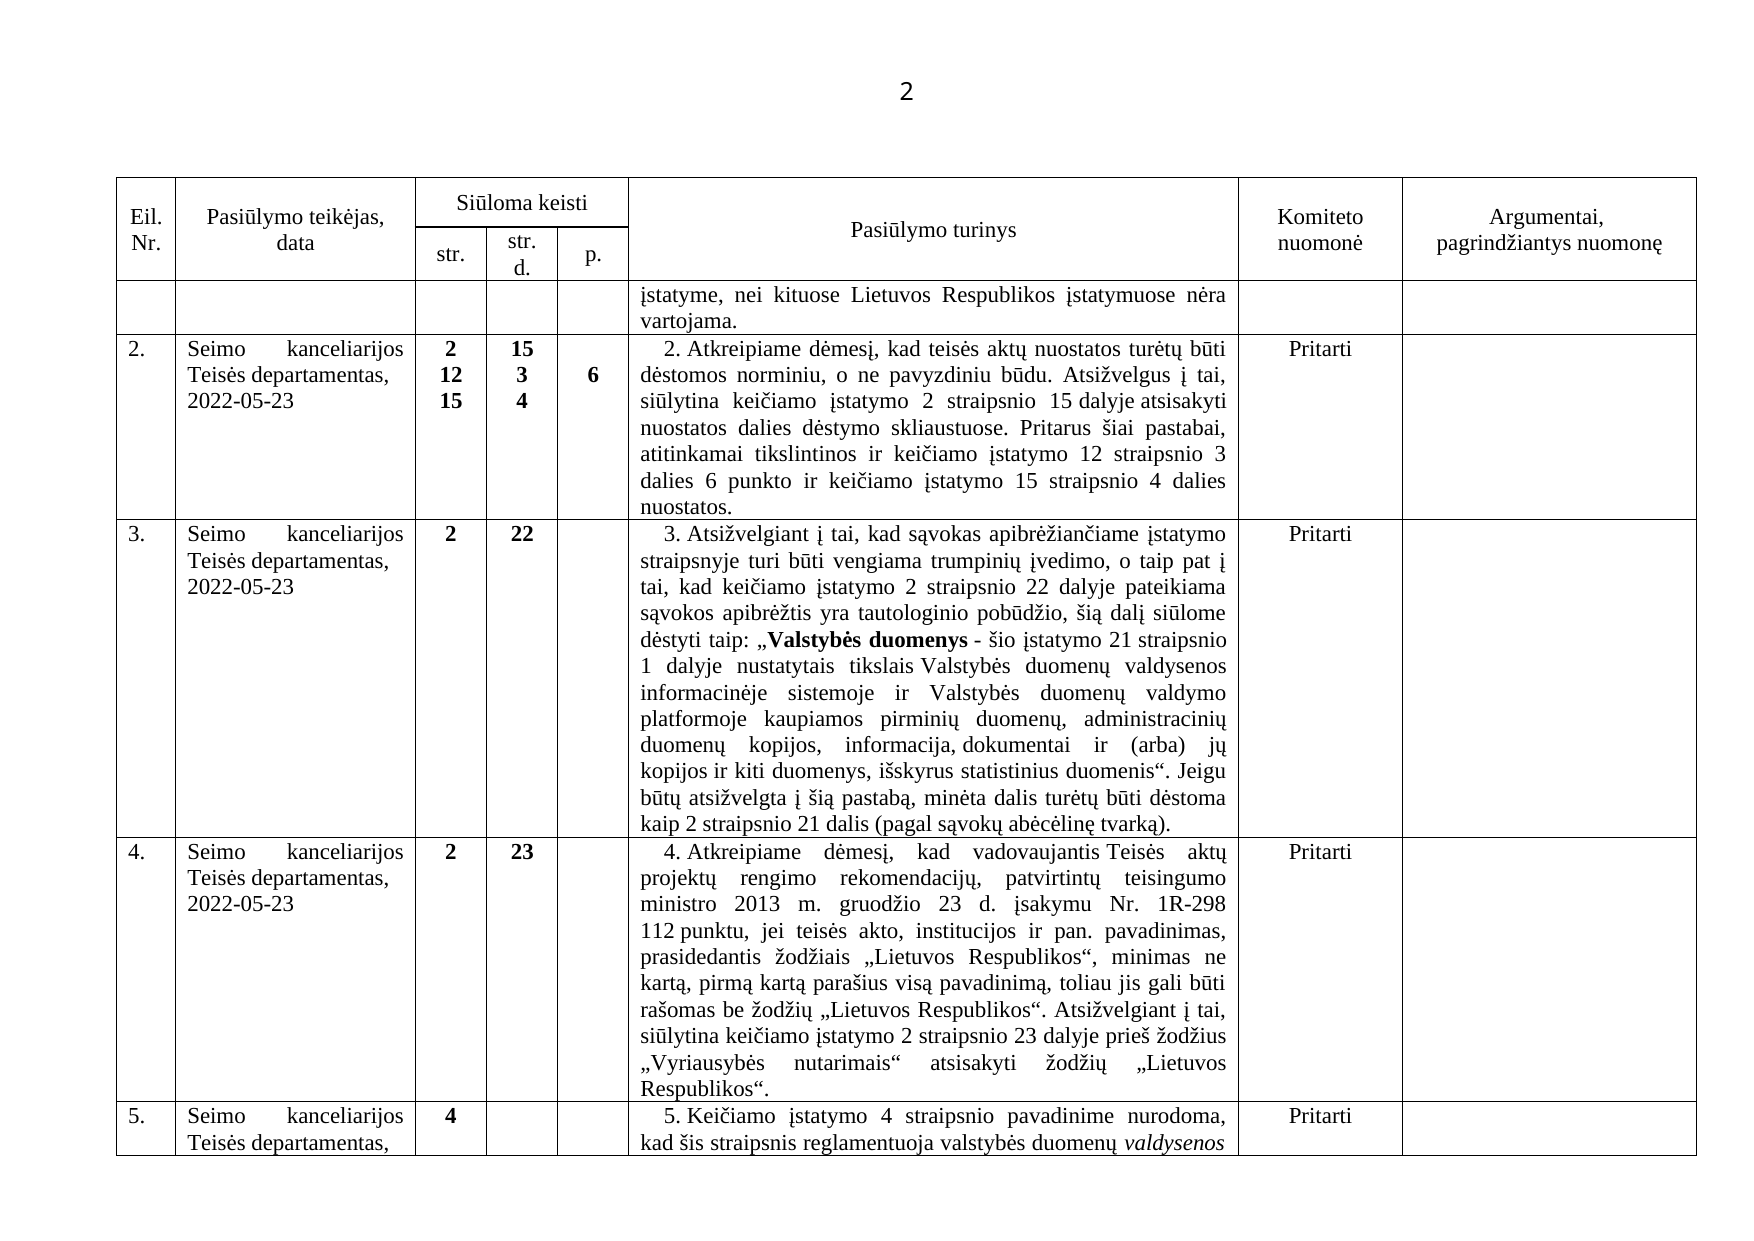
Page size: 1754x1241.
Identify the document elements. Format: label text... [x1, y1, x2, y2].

table_header Pasiūlymo turinys [629, 178, 1238, 280]
table_cell str. d. [487, 228, 557, 280]
table_cell 2 12 15 [416, 335, 486, 519]
table_cell [1403, 281, 1696, 334]
table_cell 5. Keičiamo įstatymo 4 straipsnio pavadinime nurodoma, kad šis straipsnis reglamentuoja valstybės duomenų valdysenos [629, 1102, 1238, 1155]
table_cell 4 [416, 1102, 486, 1155]
table_cell [117, 281, 175, 334]
table_cell 15 3 4 [487, 335, 557, 519]
table_cell įstatyme, nei kituose Lietuvos Respublikos įstatymuose nėra vartojama. [629, 281, 1238, 334]
table_cell 23 [487, 838, 557, 1101]
table_header Argumentai, pagrindžiantys nuomonę [1403, 178, 1696, 280]
table_cell [558, 1102, 628, 1155]
table_cell p. [558, 228, 628, 280]
table_cell [487, 281, 557, 334]
table_cell 4. Atkreipiame dėmesį, kad vadovaujantis Teisės aktų projektų rengimo rekomendacijų, patvirtintų teisingumo ministro 2013 m. gruodžio 23 d. įsakymu Nr. 1R-298 112 punktu, jei teisės akto, institucijos ir pan. pavadinimas, prasidedantis žodžiais „Lietuvos Respublikos“, minimas ne kartą, pirmą kartą parašius visą pavadinimą, toliau jis gali būti rašomas be žodžių „Lietuvos Respublikos“. Atsižvelgiant į tai, siūlytina keičiamo įstatymo 2 straipsnio 23 dalyje prieš žodžius „Vyriausybės nutarimais“ atsisakyti žodžių „Lietuvos Respublikos“. [629, 838, 1238, 1101]
table_cell 22 [487, 520, 557, 837]
table_cell [416, 281, 486, 334]
table_cell [117, 838, 175, 1101]
table_header Siūloma keisti [416, 178, 628, 226]
table_cell Pritarti [1239, 1102, 1402, 1155]
table_cell Pritarti [1239, 520, 1402, 837]
table_cell Seimo kanceliarijos Teisės departamentas, 2022-05-23 [176, 838, 415, 1101]
table_cell [1403, 1102, 1696, 1155]
table_cell [487, 1102, 557, 1155]
table_cell [1403, 335, 1696, 519]
table_cell [1239, 281, 1402, 334]
table_cell [1403, 838, 1696, 1101]
table_cell Seimo kanceliarijos Teisės departamentas, [176, 1102, 415, 1155]
table_cell [117, 335, 175, 519]
table_header Komiteto nuomonė [1239, 178, 1402, 280]
table_cell 2. Atkreipiame dėmesį, kad teisės aktų nuostatos turėtų būti dėstomos norminiu, o ne pavyzdiniu būdu. Atsižvelgus į tai, siūlytina keičiamo įstatymo 2 straipsnio 15 dalyje atsisakyti nuostatos dalies dėstymo skliaustuose. Pritarus šiai pastabai, atitinkamai tikslintinos ir keičiamo įstatymo 12 straipsnio 3 dalies 6 punkto ir keičiamo įstatymo 15 straipsnio 4 dalies nuostatos. [629, 335, 1238, 519]
table_cell 3. Atsižvelgiant į tai, kad sąvokas apibrėžiančiame įstatymo straipsnyje turi būti vengiama trumpinių įvedimo, o taip pat į tai, kad keičiamo įstatymo 2 straipsnio 22 dalyje pateikiama sąvokos apibrėžtis yra tautologinio pobūdžio, šią dalį siūlome dėstyti taip: „Valstybės duomenys - šio įstatymo 21 straipsnio 1 dalyje nustatytais tikslais Valstybės duomenų valdysenos informacinėje sistemoje ir Valstybės duomenų valdymo platformoje kaupiamos pirminių duomenų, administracinių duomenų kopijos, informacija, dokumentai ir (arba) jų kopijos ir kiti duomenys, išskyrus statistinius duomenis“. Jeigu būtų atsižvelgta į šią pastabą, minėta dalis turėtų būti dėstoma kaip 2 straipsnio 21 dalis (pagal sąvokų abėcėlinę tvarką). [629, 520, 1238, 837]
table_cell [558, 520, 628, 837]
table_cell 2 [416, 520, 486, 837]
table_cell 2 [416, 838, 486, 1101]
table_cell [1403, 520, 1696, 837]
table_header Eil. Nr. [117, 178, 175, 280]
table_cell Pritarti [1239, 838, 1402, 1101]
table_cell [117, 1102, 175, 1155]
table_cell str. [416, 228, 486, 280]
table_header Pasiūlymo teikėjas, data [176, 178, 415, 280]
table_cell Seimo kanceliarijos Teisės departamentas, 2022-05-23 [176, 335, 415, 519]
table_cell 6 [558, 335, 628, 519]
table_cell [558, 281, 628, 334]
table_cell Pritarti [1239, 335, 1402, 519]
table_cell [176, 281, 415, 334]
table_cell Seimo kanceliarijos Teisės departamentas, 2022-05-23 [176, 520, 415, 837]
table_cell [117, 520, 175, 837]
table_cell [558, 838, 628, 1101]
